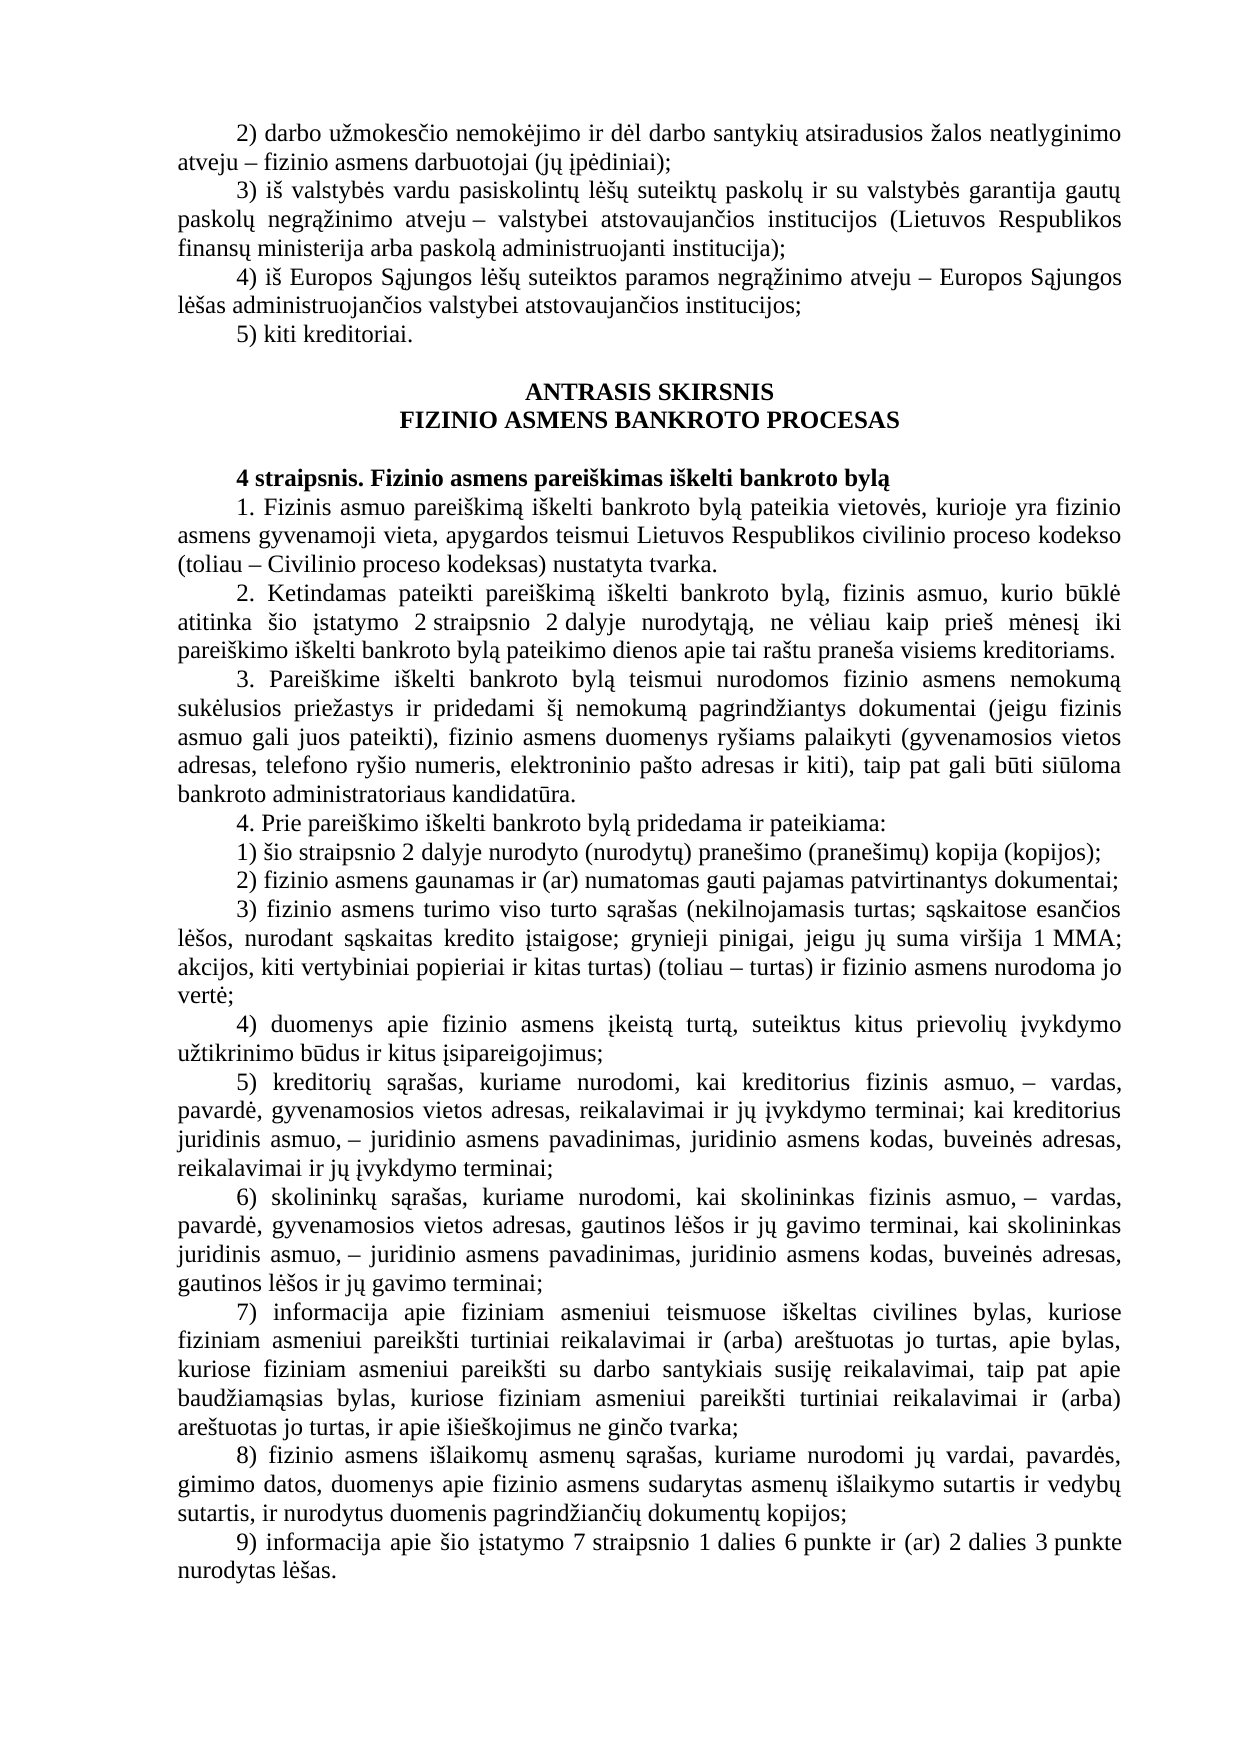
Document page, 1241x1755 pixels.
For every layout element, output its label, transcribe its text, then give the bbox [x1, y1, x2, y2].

text 3) fizinio asmens turimo viso turto sąrašas (nekilnojamasis turtas; sąskaitose esančios lėšos, nurodant sąskaitas kredito įstaigose; grynieji pinigai, jeigu jų suma viršija 1 MMA; akcijos, kiti vertybiniai popieriai ir kitas turtas) (toliau – turtas) ir fizinio asmens nurodoma jo vertė; [177, 894, 1122, 1009]
text 2) darbo užmokesčio nemokėjimo ir dėl darbo santykių atsiradusios žalos neatlyginimo atveju – fizinio asmens darbuotojai (jų įpėdiniai); [177, 118, 1122, 176]
text 3) iš valstybės vardu pasiskolintų lėšų suteiktų paskolų ir su valstybės garantija gautų paskolų negrąžinimo atveju – valstybei atstovaujančios institucijos (Lietuvos Respublikos finansų ministerija arba paskolą administruojanti institucija); [177, 176, 1122, 262]
text 2. Ketindamas pateikti pareiškimą iškelti bankroto bylą, fizinis asmuo, kurio būklė atitinka šio įstatymo 2 straipsnio 2 dalyje nurodytąją, ne vėliau kaip prieš mėnesį iki pareiškimo iškelti bankroto bylą pateikimo dienos apie tai raštu praneša visiems kreditoriams. [177, 578, 1122, 664]
text ANTRASIS SKIRSNIS [177, 377, 1122, 406]
text 8) fizinio asmens išlaikomų asmenų sąrašas, kuriame nurodomi jų vardai, pavardės, gimimo datos, duomenys apie fizinio asmens sudarytas asmenų išlaikymo sutartis ir vedybų sutartis, ir nurodytus duomenis pagrindžiančių dokumentų kopijos; [177, 1441, 1122, 1527]
text 3. Pareiškime iškelti bankroto bylą teismui nurodomos fizinio asmens nemokumą sukėlusios priežastys ir pridedami šį nemokumą pagrindžiantys dokumentai (jeigu fizinis asmuo gali juos pateikti), fizinio asmens duomenys ryšiams palaikyti (gyvenamosios vietos adresas, telefono ryšio numeris, elektroninio pašto adresas ir kiti), taip pat gali būti siūloma bankroto administratoriaus kandidatūra. [177, 664, 1122, 808]
text 9) informacija apie šio įstatymo 7 straipsnio 1 dalies 6 punkte ir (ar) 2 dalies 3 punkte nurodytas lėšas. [177, 1527, 1122, 1584]
text 1) šio straipsnio 2 dalyje nurodyto (nurodytų) pranešimo (pranešimų) kopija (kopijos); [177, 837, 1122, 866]
text 6) skolininkų sąrašas, kuriame nurodomi, kai skolininkas fizinis asmuo, – vardas, pavardė, gyvenamosios vietos adresas, gautinos lėšos ir jų gavimo terminai, kai skolininkas juridinis asmuo, – juridinio asmens pavadinimas, juridinio asmens kodas, buveinės adresas, gautinos lėšos ir jų gavimo terminai; [177, 1182, 1122, 1297]
text 1. Fizinis asmuo pareiškimą iškelti bankroto bylą pateikia vietovės, kurioje yra fizinio asmens gyvenamoji vieta, apygardos teismui Lietuvos Respublikos civilinio proceso kodekso (toliau – Civilinio proceso kodeksas) nustatyta tvarka. [177, 492, 1122, 578]
text 4) iš Europos Sąjungos lėšų suteiktos paramos negrąžinimo atveju – Europos Sąjungos lėšas administruojančios valstybei atstovaujančios institucijos; [177, 262, 1122, 319]
text 4. Prie pareiškimo iškelti bankroto bylą pridedama ir pateikiama: [177, 808, 1122, 837]
text 5) kreditorių sąrašas, kuriame nurodomi, kai kreditorius fizinis asmuo, – vardas, pavardė, gyvenamosios vietos adresas, reikalavimai ir jų įvykdymo terminai; kai kreditorius juridinis asmuo, – juridinio asmens pavadinimas, juridinio asmens kodas, buveinės adresas, reikalavimai ir jų įvykdymo terminai; [177, 1067, 1122, 1182]
text 4) duomenys apie fizinio asmens įkeistą turtą, suteiktus kitus prievolių įvykdymo užtikrinimo būdus ir kitus įsipareigojimus; [177, 1009, 1122, 1067]
text 4 straipsnis. Fizinio asmens pareiškimas iškelti bankroto bylą [177, 463, 1122, 492]
text 2) fizinio asmens gaunamas ir (ar) numatomas gauti pajamas patvirtinantys dokumentai; [177, 866, 1122, 894]
text FIZINIO ASMENS BANKROTO PROCESAS [177, 406, 1122, 434]
text 7) informacija apie fiziniam asmeniui teismuose iškeltas civilines bylas, kuriose fiziniam asmeniui pareikšti turtiniai reikalavimai ir (arba) areštuotas jo turtas, apie bylas, kuriose fiziniam asmeniui pareikšti su darbo santykiais susiję reikalavimai, taip pat apie baudžiamąsias bylas, kuriose fiziniam asmeniui pareikšti turtiniai reikalavimai ir (arba) areštuotas jo turtas, ir apie išieškojimus ne ginčo tvarka; [177, 1297, 1122, 1441]
text 5) kiti kreditoriai. [177, 319, 1122, 348]
